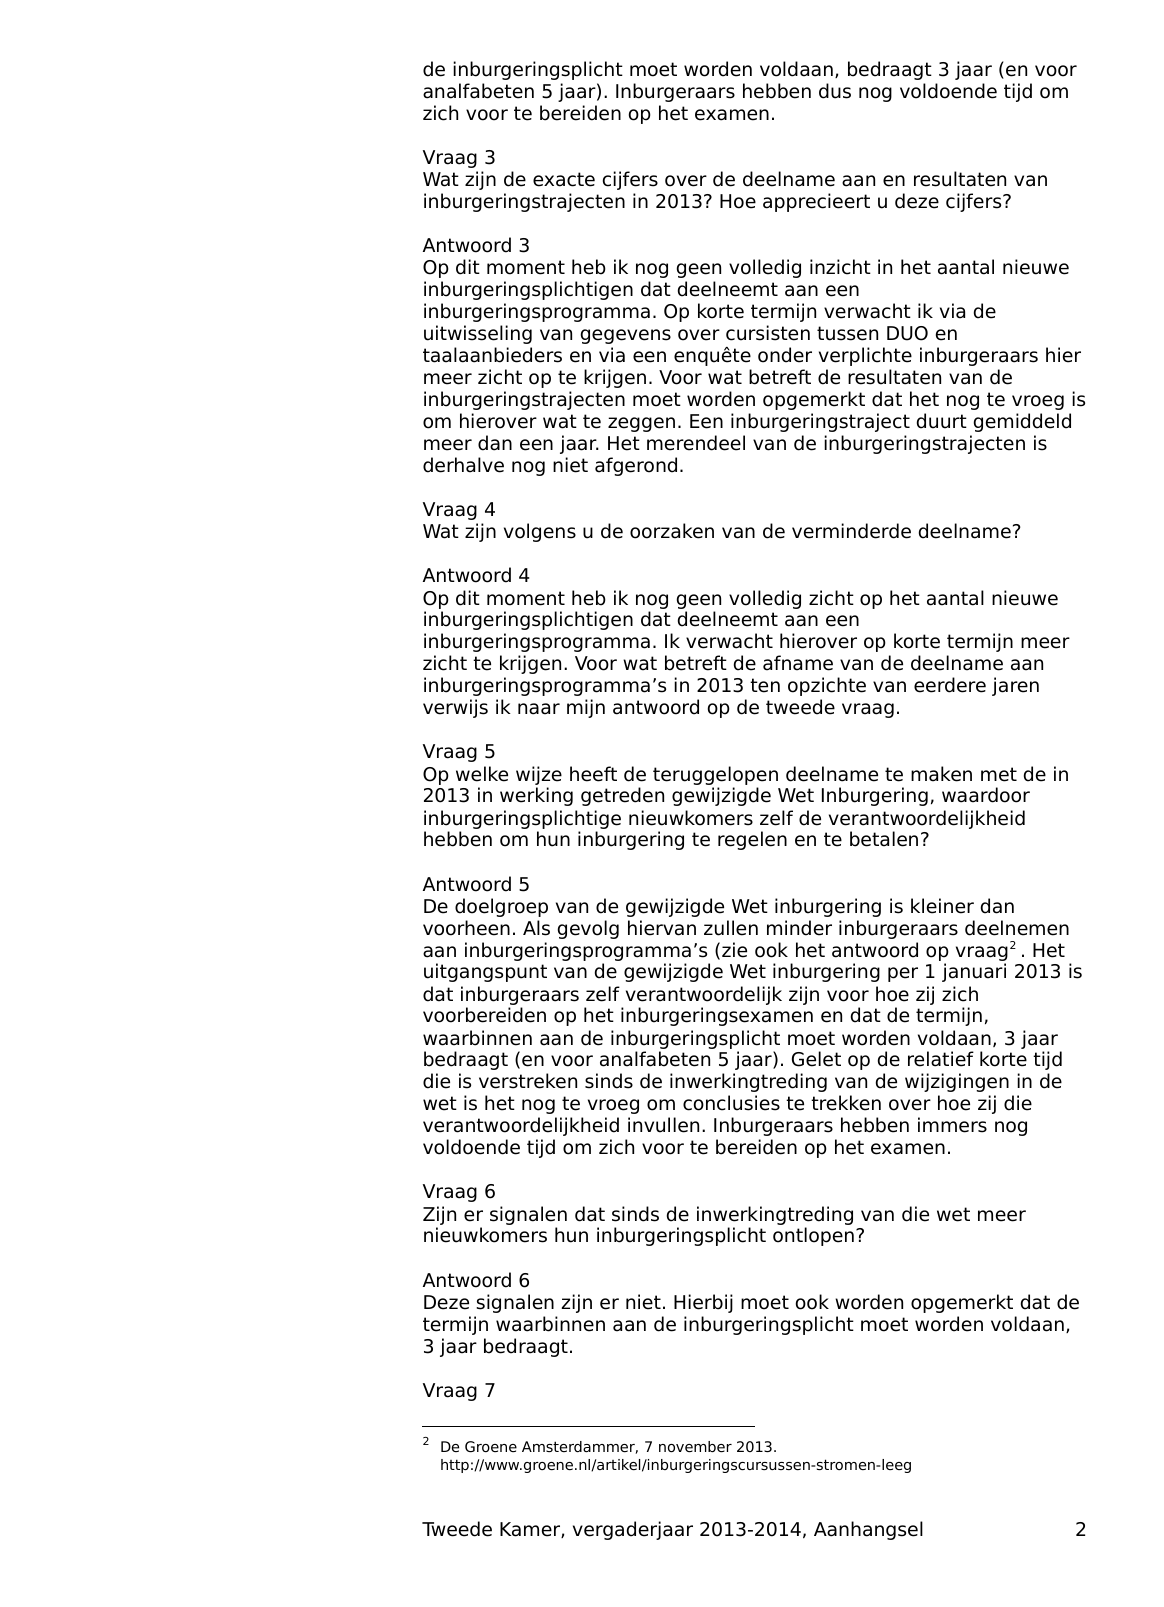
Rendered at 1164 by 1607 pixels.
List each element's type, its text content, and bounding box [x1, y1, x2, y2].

text Deze signalen zijn er niet. Hierbij moet ook worden opgemerkt dat de termijn waarbinnen aan de inburgeringsplicht moet worden voldaan, 3 jaar bedraagt. [422, 1292, 1087, 1357]
text Wat zijn volgens u de oorzaken van de verminderde deelname? [422, 521, 1087, 543]
text Vraag 3 [422, 147, 1087, 169]
text Vraag 5 [422, 741, 1087, 763]
text Vraag 6 [422, 1181, 1087, 1203]
text Op welke wijze heeft de teruggelopen deelname te maken met de in 2013 in werking getreden gewijzigde Wet Inburgering, waardoor inburgeringsplichtige nieuwkomers zelf de verantwoordelijkheid hebben om hun inburgering te regelen en te betalen? [422, 763, 1087, 851]
text Zijn er signalen dat sinds de inwerkingtreding van die wet meer nieuwkomers hun inburgeringsplicht ontlopen? [422, 1203, 1087, 1247]
text Vraag 7 [422, 1380, 1087, 1402]
text de inburgeringsplicht moet worden voldaan, bedraagt 3 jaar (en voor analfabeten 5 jaar). Inburgeraars hebben dus nog voldoende tijd om zich voor te bereiden op het examen. [422, 59, 1087, 125]
text De Groene Amsterdammer, 7 november 2013. http://www.groene.nl/artikel/inburgeringscursussen-stromen-leeg [422, 1435, 1087, 1474]
text Antwoord 4 [422, 565, 1087, 587]
text Vraag 4 [422, 499, 1087, 521]
text De doelgroep van de gewijzigde Wet inburgering is kleiner dan voorheen. Als gevolg hiervan zullen minder inburgeraars deelnemen aan inburgeringsprogramma’s (zie ook het antwoord op vraag. Het uitgangspunt van de gewijzigde Wet inburgering per 1 januari 2013 is dat inburgeraars zelf verantwoordelijk zijn voor hoe zij zich voorbereiden op het inburgeringsexamen en dat de termijn, waarbinnen aan de inburgeringsplicht moet worden voldaan, 3 jaar bedraagt (en voor analfabeten 5 jaar). Gelet op de relatief korte tijd die is verstreken sinds de inwerkingtreding van de wijzigingen in de wet is het nog te vroeg om conclusies te trekken over hoe zij die verantwoordelijkheid invullen. Inburgeraars hebben immers nog voldoende tijd om zich voor te bereiden op het examen. [422, 896, 1087, 1159]
text Antwoord 6 [422, 1269, 1087, 1292]
text Op dit moment heb ik nog geen volledig zicht op het aantal nieuwe inburgeringsplichtigen dat deelneemt aan een inburgeringsprogramma. Ik verwacht hierover op korte termijn meer zicht te krijgen. Voor wat betreft de afname van de deelname aan inburgeringsprogramma’s in 2013 ten opzichte van eerdere jaren verwijs ik naar mijn antwoord op de tweede vraag. [422, 587, 1087, 719]
text Antwoord 3 [422, 235, 1087, 257]
text Antwoord 5 [422, 873, 1087, 896]
text Wat zijn de exacte cijfers over de deelname aan en resultaten van inburgeringstrajecten in 2013? Hoe apprecieert u deze cijfers? [422, 169, 1087, 213]
text Op dit moment heb ik nog geen volledig inzicht in het aantal nieuwe inburgeringsplichtigen dat deelneemt aan een inburgeringsprogramma. Op korte termijn verwacht ik via de uitwisseling van gegevens over cursisten tussen DUO en taalaanbieders en via een enquête onder verplichte inburgeraars hier meer zicht op te krijgen. Voor wat betreft de resultaten van de inburgeringstrajecten moet worden opgemerkt dat het nog te vroeg is om hierover wat te zeggen. Een inburgeringstraject duurt gemiddeld meer dan een jaar. Het merendeel van de inburgeringstrajecten is derhalve nog niet afgerond. [422, 257, 1087, 477]
